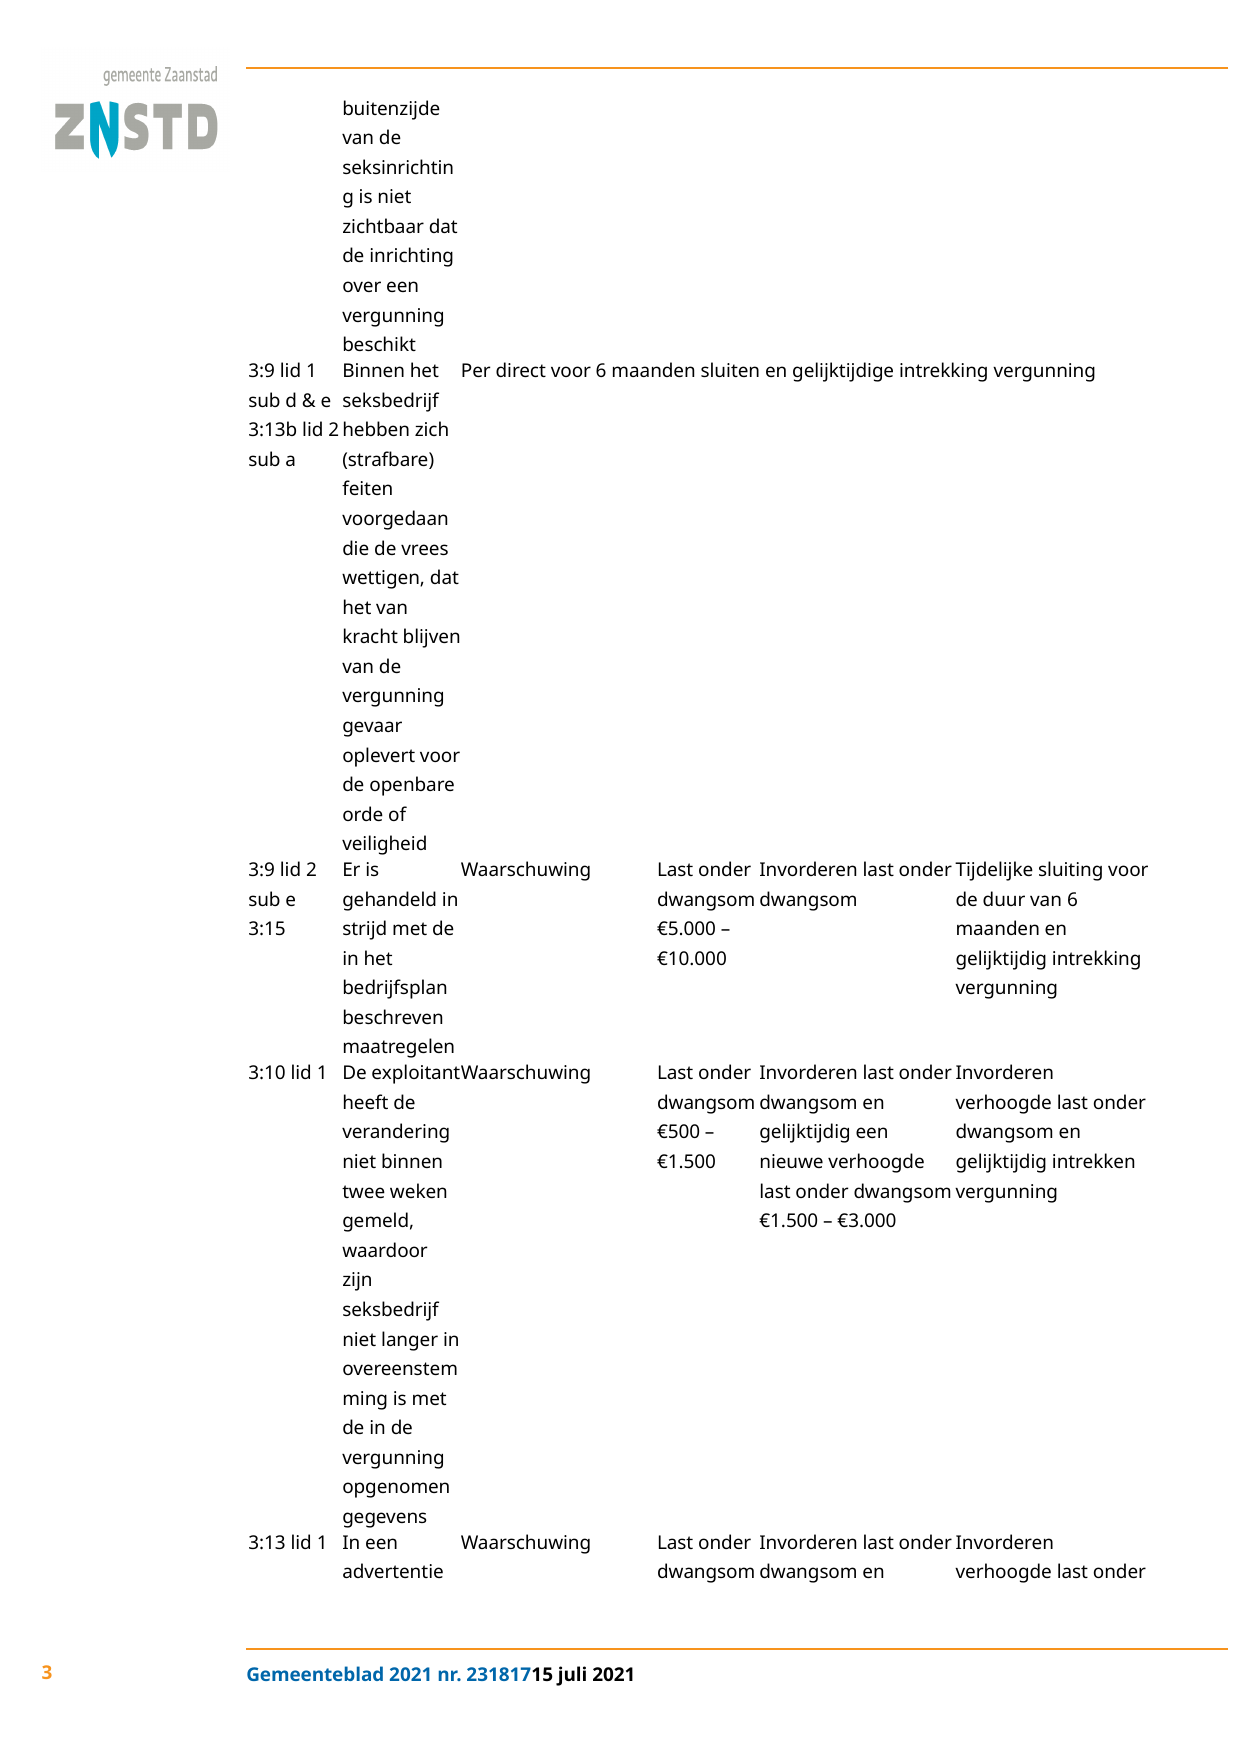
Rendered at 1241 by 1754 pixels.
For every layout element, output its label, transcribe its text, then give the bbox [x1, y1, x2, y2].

table_cell Waarschuwing [461, 1060, 657, 1529]
table_cell 3:9 lid 2 sub e 3:15 [248, 856, 342, 1059]
table_cell Invorderen last onder dwangsom [759, 856, 955, 1059]
picture [41, 47, 231, 172]
table_cell 3:9 lid 1 sub d & e 3:13b lid 2 sub a [248, 357, 342, 856]
table_cell [461, 95, 563, 357]
table_cell 3:10 lid 1 [248, 1060, 342, 1529]
table_cell Waarschuwing [461, 1529, 657, 1584]
table_cell [248, 95, 342, 357]
table_cell Invorderen verhoogde last onder dwangsom en gelijktijdig intrekken vergunning [955, 1060, 1152, 1529]
table_cell Binnen het seksbedrijf hebben zich (strafbare) feiten voorgedaan die de vrees wettigen, dat het van kracht blijven van de vergunning gevaar oplevert voor de openbare orde of veiligheid [342, 357, 461, 856]
table_cell Invorderen verhoogde last onder [955, 1529, 1152, 1584]
table_cell buitenzijde van de seksinrichting is niet zichtbaar dat de inrichting over een vergunning beschikt [342, 95, 461, 357]
table_cell Er is gehandeld in strijd met de in het bedrijfsplan beschreven maatregelen [342, 856, 461, 1059]
table_cell Per direct voor 6 maanden sluiten en gelijktijdige intrekking vergunning [461, 357, 1152, 856]
table_cell In een advertentie [342, 1529, 461, 1584]
table_cell Invorderen last onder dwangsom en [759, 1529, 955, 1584]
table_cell Invorderen last onder dwangsom en gelijktijdig een nieuwe verhoogde last onder dwangsom €1.500 – €3.000 [759, 1060, 955, 1529]
table_cell De exploitant heeft de verandering niet binnen twee weken gemeld, waardoor zijn seksbedrijf niet langer in overeenstemming is met de in de vergunning opgenomen gegevens [342, 1060, 461, 1529]
table_cell [853, 95, 1049, 357]
table_cell [563, 95, 853, 357]
table_cell Tijdelijke sluiting voor de duur van 6 maanden en gelijktijdig intrekking vergunning [955, 856, 1152, 1059]
table_cell Last onder dwangsom [657, 1529, 759, 1584]
table_cell 3:13 lid 1 [248, 1529, 342, 1584]
table_cell [1049, 95, 1152, 357]
table_cell Waarschuwing [461, 856, 657, 1059]
table_cell Last onder dwangsom €500 – €1.500 [657, 1060, 759, 1529]
table_cell Last onder dwangsom €5.000 – €10.000 [657, 856, 759, 1059]
